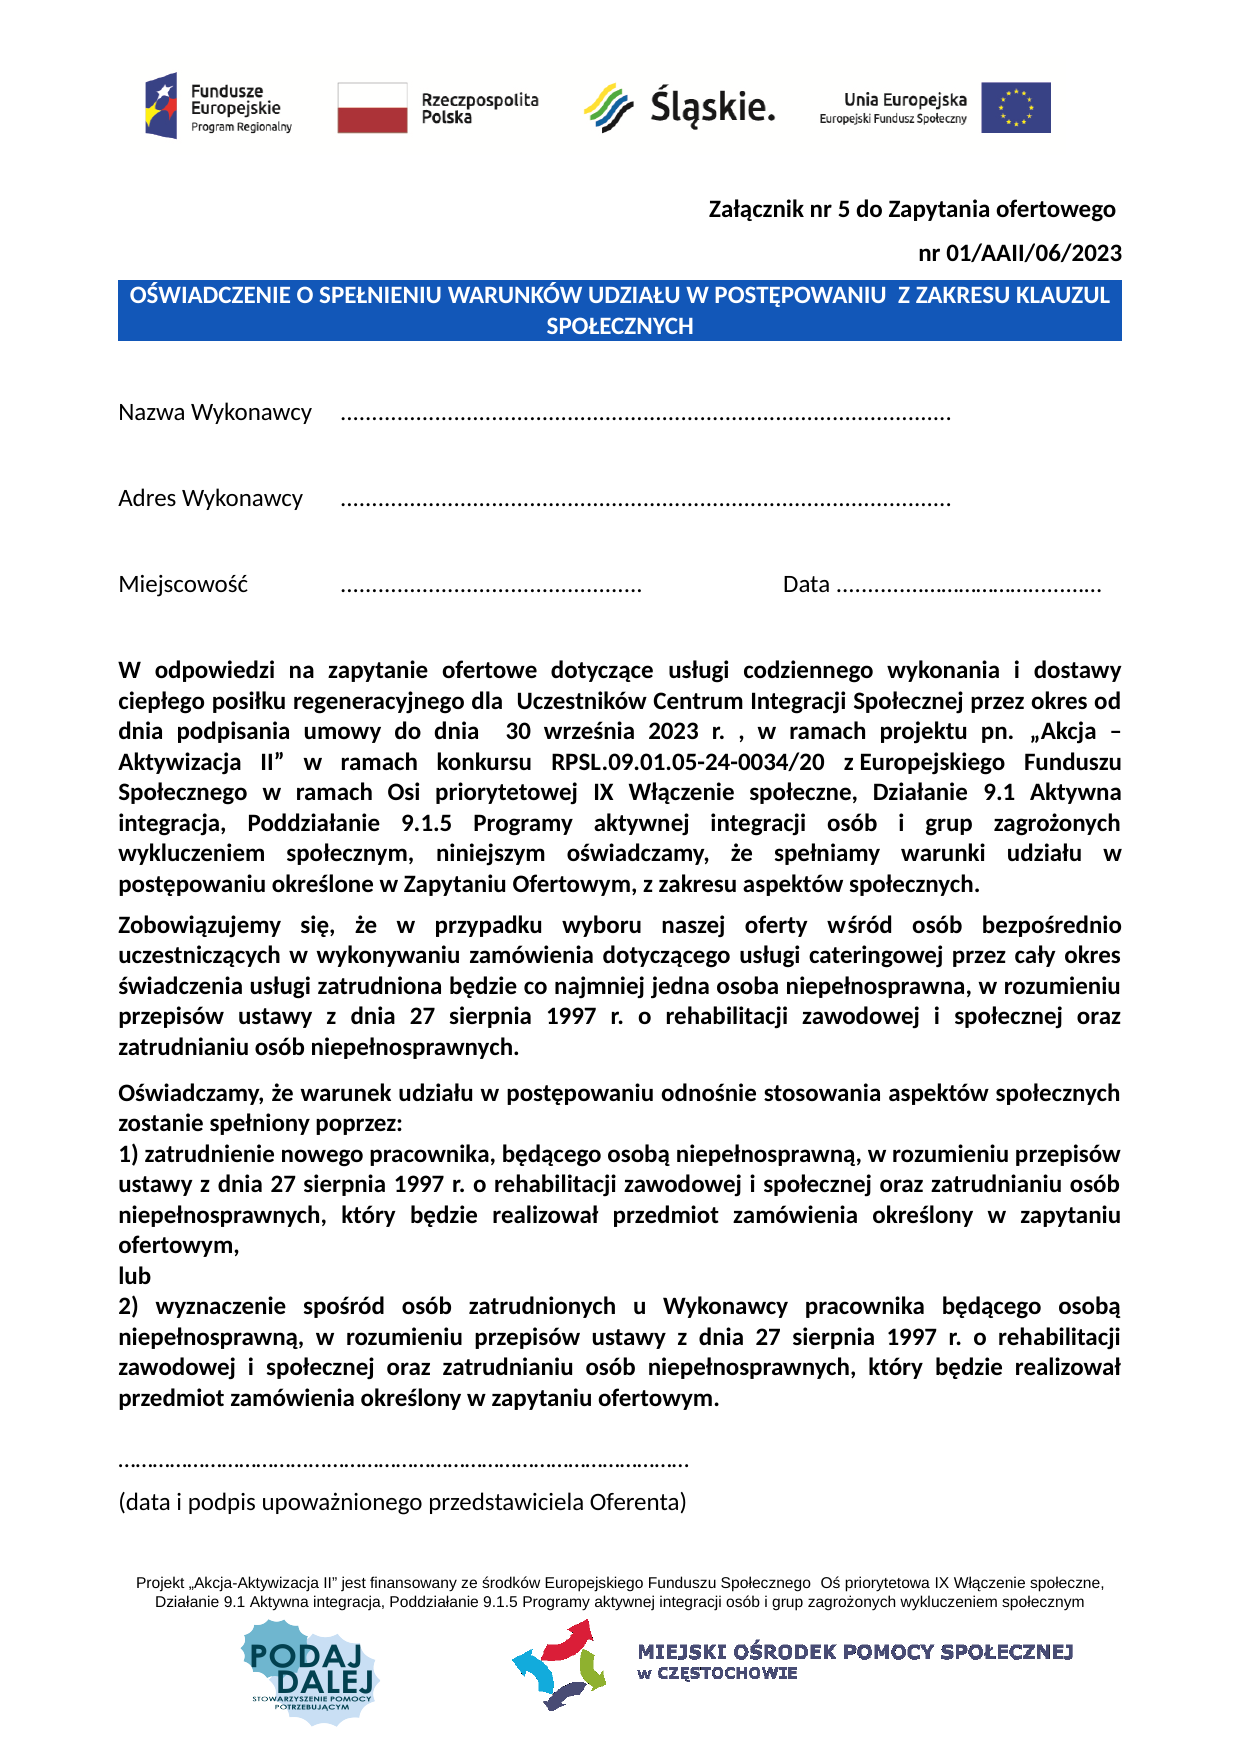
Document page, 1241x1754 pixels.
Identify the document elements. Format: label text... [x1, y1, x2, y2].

text Zobowiązujemy się, że w przypadku wyboru naszej oferty wśród osób bezpośrednio uczestniczących w wykonywaniu zamówienia dotyczącego usługi cateringowej przez cały okres świadczenia usługi zatrudniona będzie co najmniej jedna osoba niepełnosprawna, w rozumieniu przepisów ustawy z dnia 27 sierpnia 1997 r. o rehabilitacji zawodowej i społecznej oraz zatrudnianiu osób niepełnosprawnych. [118, 909, 1122, 1061]
text Oświadczamy, że warunek udziału w postępowaniu odnośnie stosowania aspektów społecznych zostanie spełniony poprzez: [118, 1077, 1122, 1138]
text Adres Wykonawcy ................................................................................................. [118, 482, 1122, 513]
picture [240, 1619, 381, 1727]
text OŚWIADCZENIE O SPEŁNIENIU WARUNKÓW UDZIAŁU W POSTĘPOWANIU Z ZAKRESU KLAUZUL SPOŁECZNYCH [118, 280, 1122, 341]
text 2) wyznaczenie spośród osób zatrudnionych u Wykonawcy pracownika będącego osobą niepełnosprawną, w rozumieniu przepisów ustawy z dnia 27 sierpnia 1997 r. o rehabilitacji zawodowej i społecznej oraz zatrudnianiu osób niepełnosprawnych, który będzie realizował przedmiot zamówienia określony w zapytaniu ofertowym. [118, 1290, 1122, 1412]
text Miejscowość ................................................ Data ..............……………….........… [118, 568, 1122, 599]
text ……………………………...……………………………………………………… [118, 1443, 1122, 1473]
text W odpowiedzi na zapytanie ofertowe dotyczące usługi codziennego wykonania i dostawy ciepłego posiłku regeneracyjnego dla Uczestników Centrum Integracji Społecznej przez okres od dnia podpisania umowy do dnia 30 września 2023 r. , w ramach projektu pn. „Akcja – Aktywizacja II” w ramach konkursu RPSL.09.01.05-24-0034/20 z Europejskiego Funduszu Społecznego w ramach Osi priorytetowej IX Włączenie społeczne, Działanie 9.1 Aktywna integracja, Poddziałanie 9.1.5 Programy aktywnej integracji osób i grup zagrożonych wykluczeniem społecznym, niniejszym oświadczamy, że spełniamy warunki udziału w postępowaniu określone w Zapytaniu Ofertowym, z zakresu aspektów społecznych. [118, 654, 1122, 898]
text Nazwa Wykonawcy ................................................................................................. [118, 396, 1122, 427]
text (data i podpis upoważnionego przedstawiciela Oferenta) [118, 1486, 1122, 1516]
text nr 01/AAII/06/2023 [118, 237, 1122, 267]
text 1) zatrudnienie nowego pracownika, będącego osobą niepełnosprawną, w rozumieniu przepisów ustawy z dnia 27 sierpnia 1997 r. o rehabilitacji zawodowej i społecznej oraz zatrudnianiu osób niepełnosprawnych, który będzie realizował przedmiot zamówienia określony w zapytaniu ofertowym, [118, 1138, 1122, 1260]
text lub [118, 1260, 1122, 1290]
text Załącznik nr 5 do Zapytania ofertowego [118, 194, 1122, 224]
